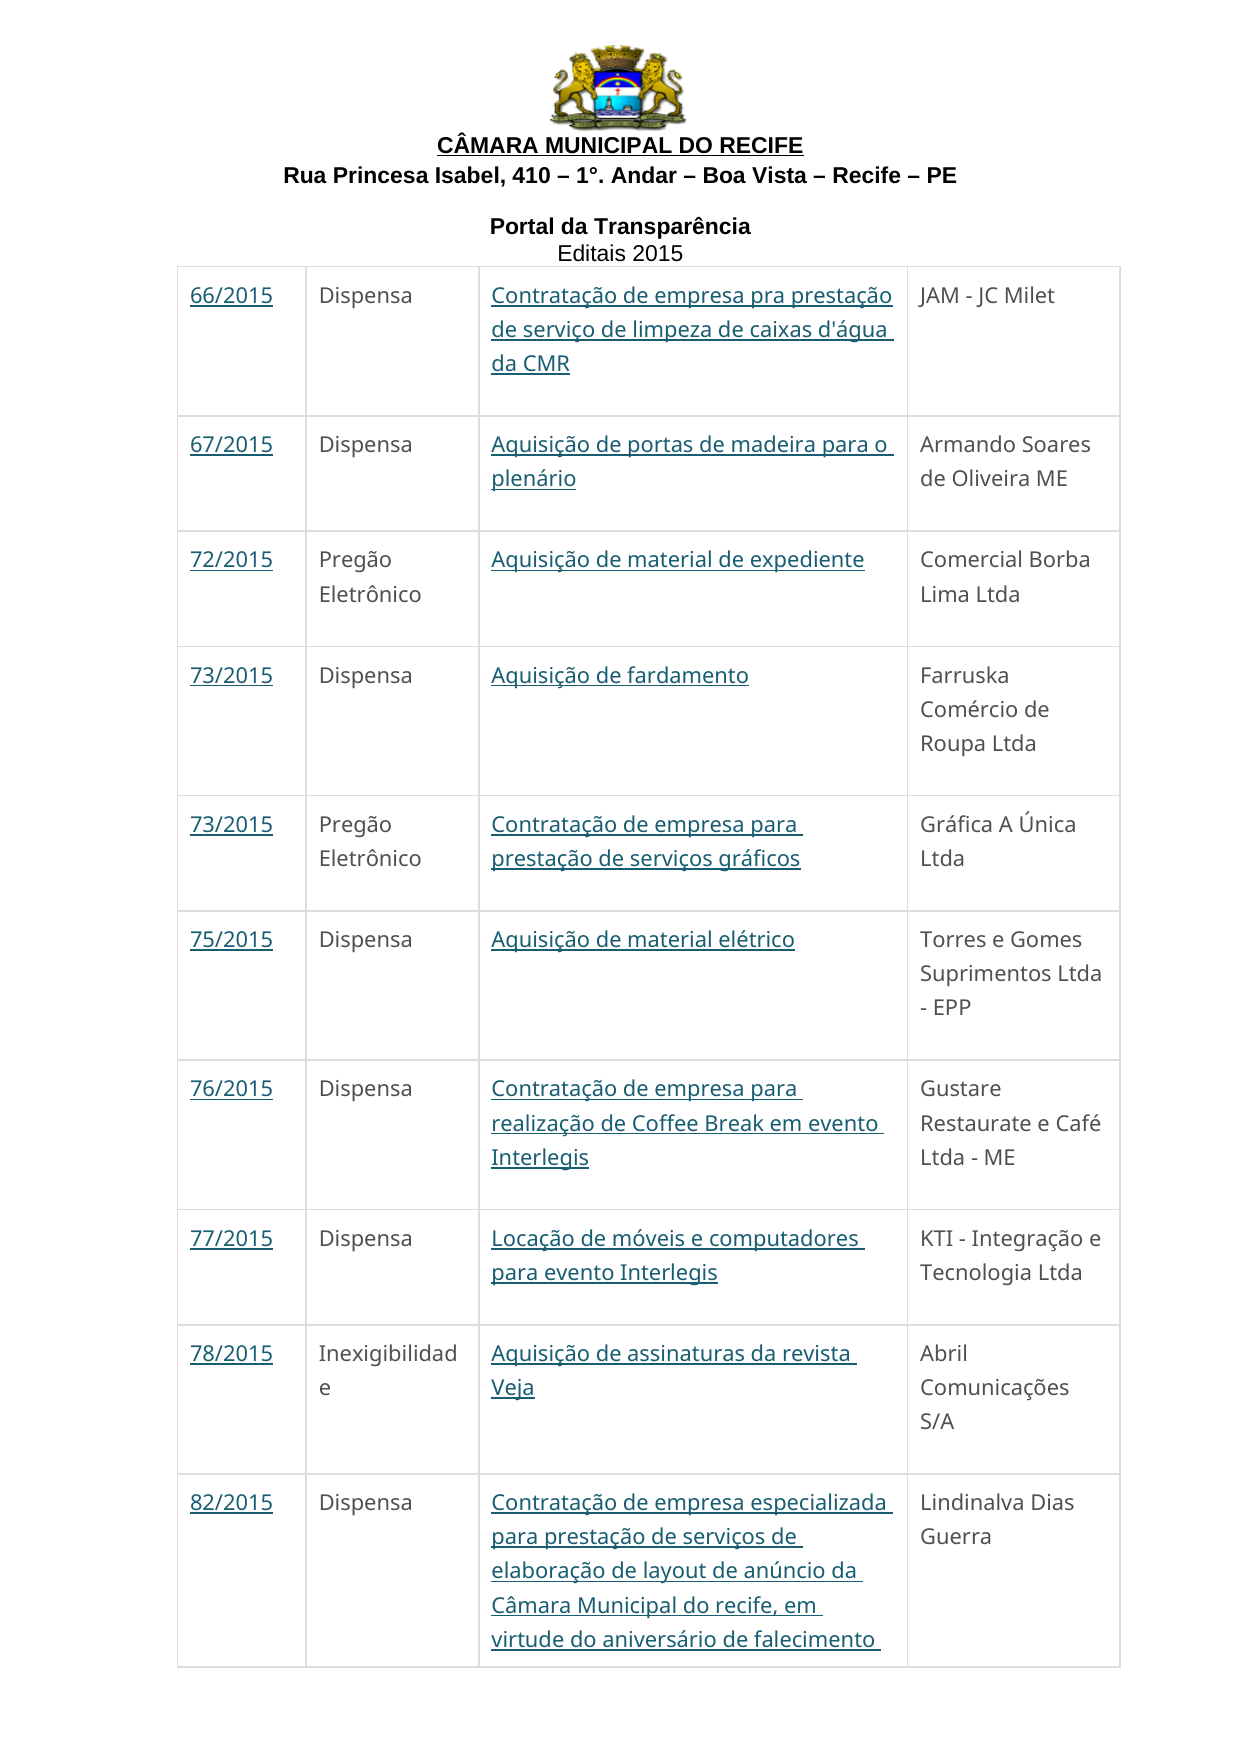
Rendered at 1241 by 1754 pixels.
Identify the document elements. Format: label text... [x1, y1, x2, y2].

table_cell JAM - JC Milet [908, 267, 1119, 415]
table_cell 75/2015 [178, 912, 305, 1059]
table_cell Dispensa [307, 1475, 478, 1666]
table_cell 73/2015 [178, 796, 305, 910]
table_cell Lindinalva Dias Guerra [908, 1475, 1119, 1666]
table_cell Torres e Gomes Suprimentos Ltda - EPP [908, 912, 1119, 1059]
table_cell 77/2015 [178, 1210, 305, 1324]
table_cell Locação de móveis e computadores para evento Interlegis [480, 1210, 907, 1324]
table_cell Aquisição de material de expediente [480, 532, 907, 646]
table_cell 78/2015 [178, 1326, 305, 1473]
table_cell 72/2015 [178, 532, 305, 646]
table_cell Contratação de empresa para realização de Coffee Break em evento Interlegis [480, 1061, 907, 1209]
table_cell Dispensa [307, 912, 478, 1059]
table_cell Contratação de empresa pra prestação de serviço de limpeza de caixas d'água da CMR [480, 267, 907, 415]
table_cell Comercial Borba Lima Ltda [908, 532, 1119, 646]
table_cell Dispensa [307, 1210, 478, 1324]
table_cell Pregão Eletrônico [307, 532, 478, 646]
table_cell Armando Soares de Oliveira ME [908, 417, 1119, 530]
table_cell Gráfica A Única Ltda [908, 796, 1119, 910]
table_cell 73/2015 [178, 647, 305, 795]
table_cell Aquisição de fardamento [480, 647, 907, 795]
table_cell Aquisição de assinaturas da revista Veja [480, 1326, 907, 1473]
table_cell Dispensa [307, 417, 478, 530]
table_cell Dispensa [307, 647, 478, 795]
table_cell Aquisição de portas de madeira para o plenário [480, 417, 907, 530]
table_cell Inexigibilidade [307, 1326, 478, 1473]
table_cell 76/2015 [178, 1061, 305, 1209]
table_cell Abril Comunicações S/A [908, 1326, 1119, 1473]
table_cell Contratação de empresa para prestação de serviços gráficos [480, 796, 907, 910]
table_cell Dispensa [307, 267, 478, 415]
table_cell Farruska Comércio de Roupa Ltda [908, 647, 1119, 795]
table_cell KTI - Integração e Tecnologia Ltda [908, 1210, 1119, 1324]
table_cell Contratação de empresa especializada para prestação de serviços de elaboração de layout de anúncio da Câmara Municipal do recife, em virtude do aniversário de falecimento [480, 1475, 907, 1666]
table_cell 66/2015 [178, 267, 305, 415]
table_cell 67/2015 [178, 417, 305, 530]
table_cell 82/2015 [178, 1475, 305, 1666]
table_cell Gustare Restaurate e Café Ltda - ME [908, 1061, 1119, 1209]
table_cell Dispensa [307, 1061, 478, 1209]
table_cell Pregão Eletrônico [307, 796, 478, 910]
table_cell Aquisição de material elétrico [480, 912, 907, 1059]
